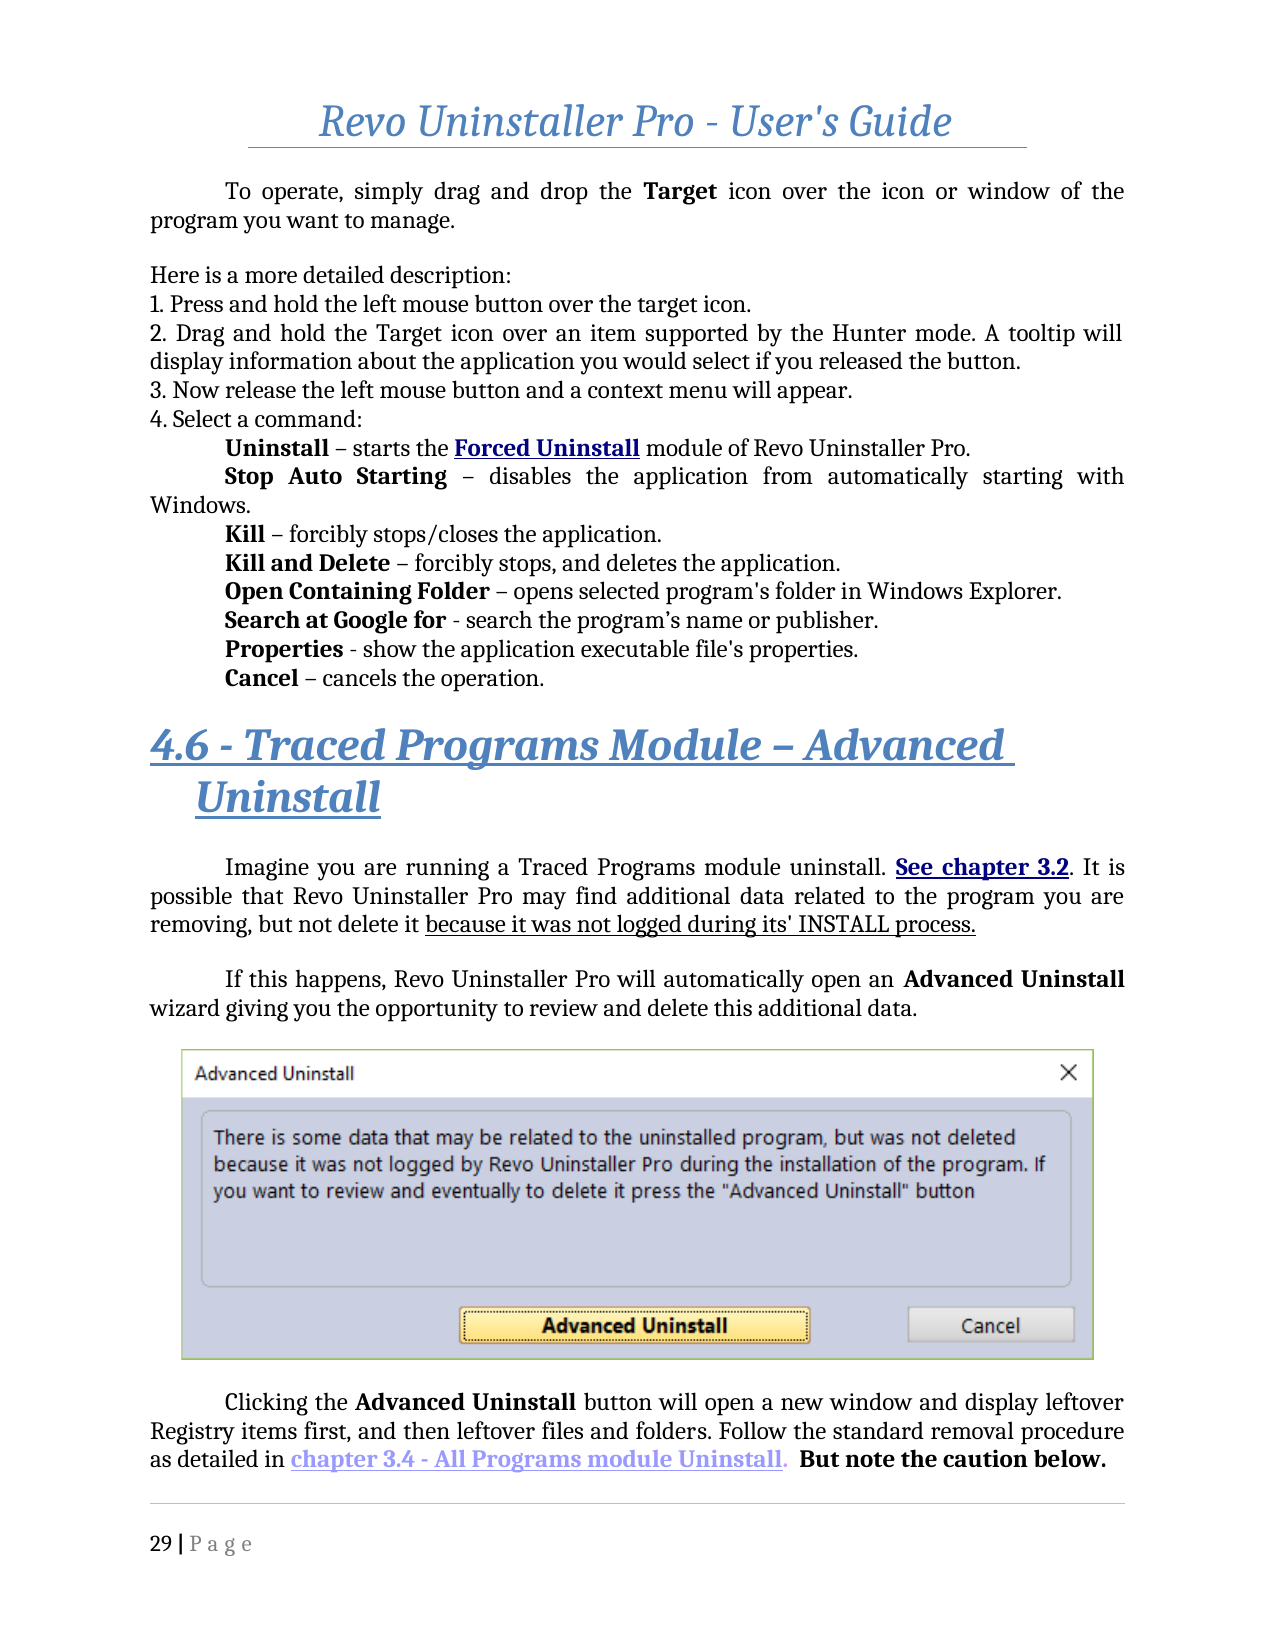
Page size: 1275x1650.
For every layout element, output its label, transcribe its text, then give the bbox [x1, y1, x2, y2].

text Stop Auto Starting – disables the application from automatically starting with Windows. [150, 462, 1125, 520]
text Here is a more detailed description: [150, 261, 1125, 290]
text If this happens, Revo Uninstaller Pro will automatically open an Advanced Uninstall wizard giving you the opportunity to review and delete this additional data. [150, 965, 1125, 1023]
text To operate, simply drag and drop the Target icon over the icon or window of the program you want to manage. [150, 177, 1125, 235]
subtitle 4.6 - Traced Programs Module – Advanced Uninstall [150, 719, 1125, 824]
text Open Containing Folder – opens selected program's folder in Windows Explorer. [225, 577, 1125, 606]
text Search at Google for - search the program’s name or publisher. [150, 606, 1125, 635]
text 4. Select a command: [150, 405, 1125, 433]
text Imagine you are running a Traced Programs module uninstall. See chapter 3.2. It is possible that Revo Uninstaller Pro may find additional data related to the program you are removing, but not delete it because it was not logged during its' INSTALL process. [150, 853, 1125, 939]
text 1. Press and hold the left mouse button over the target icon. [150, 290, 1125, 318]
text 2. Drag and hold the Target icon over an item supported by the Hunter mode. A tooltip will display information about the application you would select if you released the button. [150, 318, 1125, 376]
text Uninstall – starts the Forced Uninstall module of Revo Uninstaller Pro. [150, 433, 1125, 462]
text Cancel – cancels the operation. [150, 663, 1125, 692]
text Properties - show the application executable file's properties. [150, 635, 1125, 663]
text Kill – forcibly stops/closes the application. [150, 520, 1125, 548]
text 3. Now release the left mouse button and a context menu will appear. [150, 376, 1125, 405]
text Kill and Delete – forcibly stops, and deletes the application. [150, 548, 1125, 577]
text Clicking the Advanced Uninstall button will open a new window and display leftover Registry items first, and then leftover files and folders. Follow the standard removal procedure as detailed in chapter 3.4 - All Programs module Uninstall. But note the caution below. [150, 1388, 1125, 1474]
